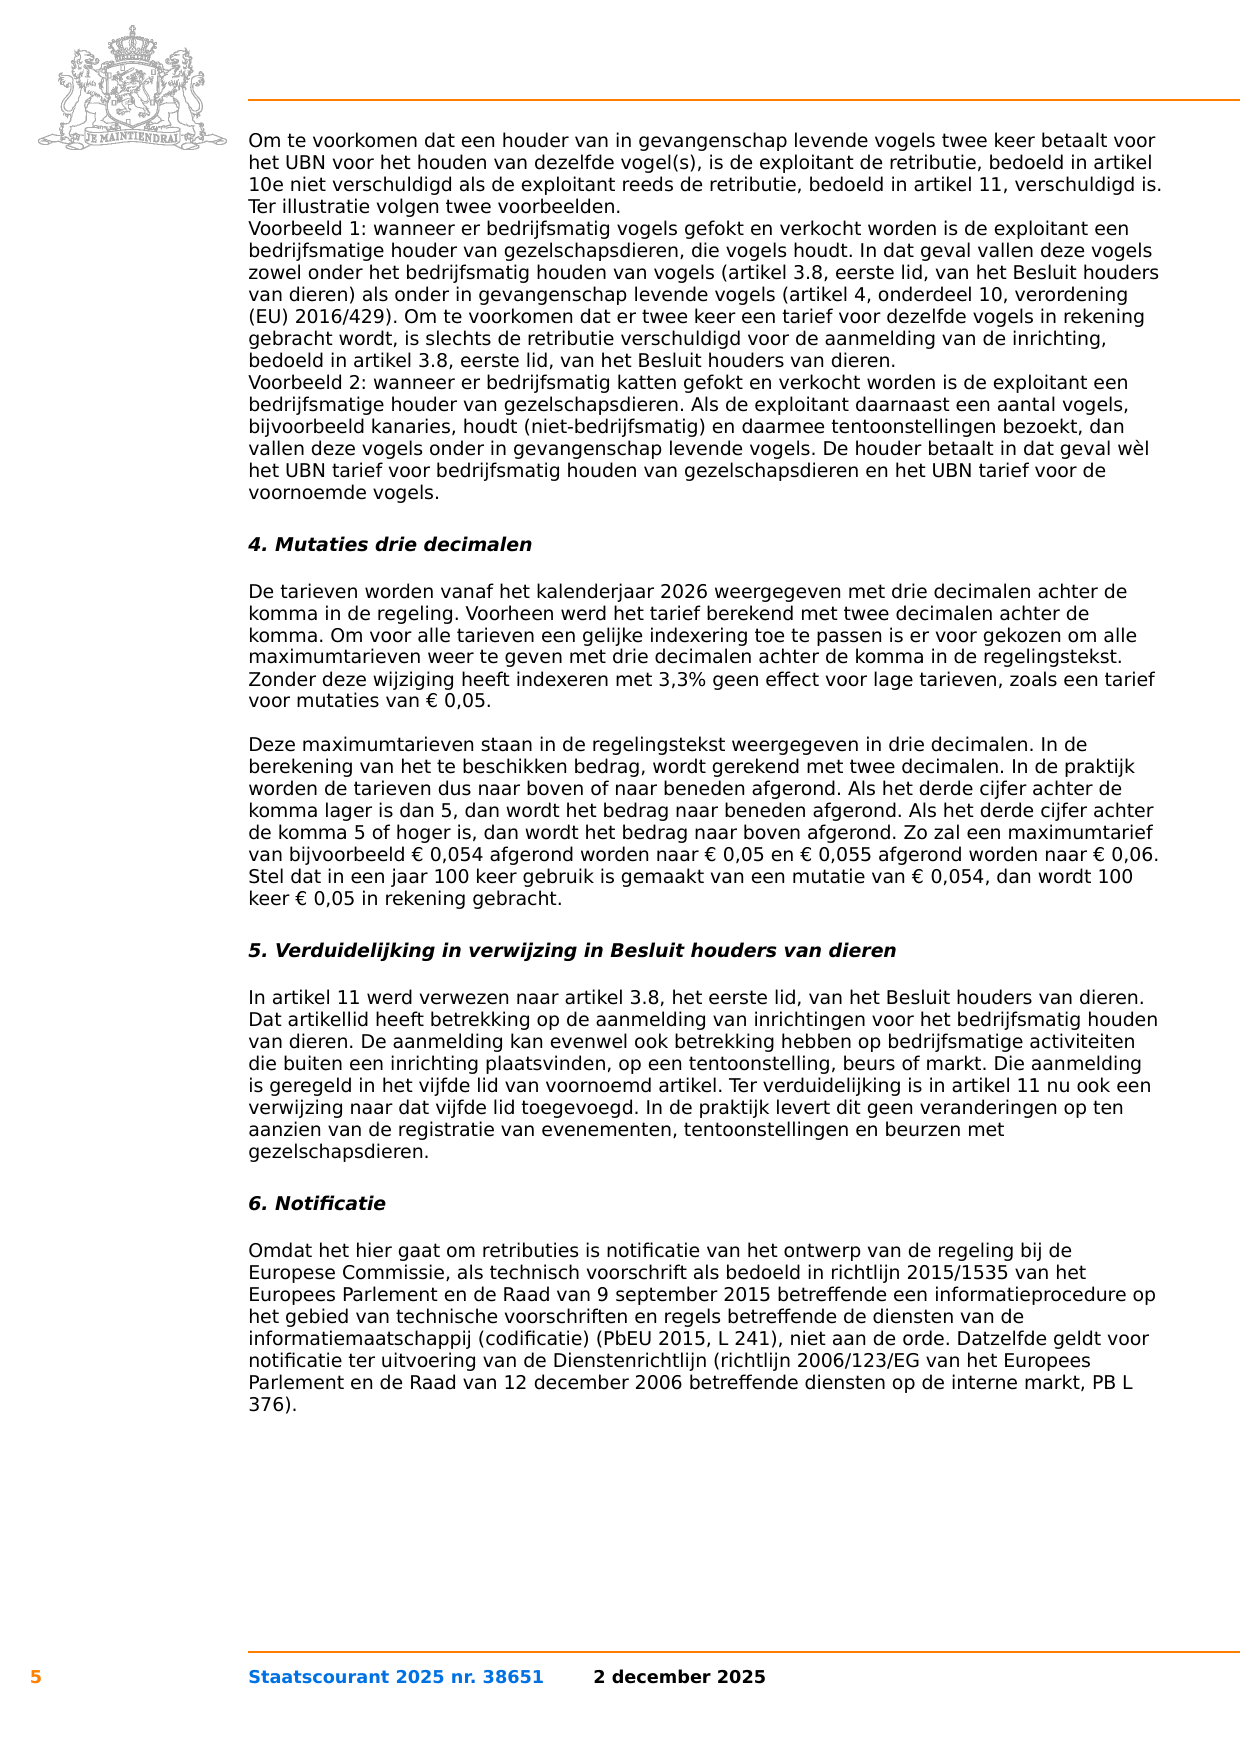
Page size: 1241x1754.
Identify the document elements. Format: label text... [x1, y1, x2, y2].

text Om te voorkomen dat een houder van in gevangenschap levende vogels twee keer betaalt voor het UBN voor het houden van dezelfde vogel(s), is de exploitant de retributie, bedoeld in artikel 10e niet verschuldigd als de exploitant reeds de retributie, bedoeld in artikel 11, verschuldigd is. Ter illustratie volgen twee voorbeelden. [248, 130, 1163, 218]
text Voorbeeld 2: wanneer er bedrijfsmatig katten gefokt en verkocht worden is de exploitant een bedrijfsmatige houder van gezelschapsdieren. Als de exploitant daarnaast een aantal vogels, bijvoorbeeld kanaries, houdt (niet-bedrijfsmatig) en daarmee tentoonstellingen bezoekt, dan vallen deze vogels onder in gevangenschap levende vogels. De houder betaalt in dat geval wèl het UBN tarief voor bedrijfsmatig houden van gezelschapsdieren en het UBN tarief voor de voornoemde vogels. [248, 372, 1163, 503]
text De tarieven worden vanaf het kalenderjaar 2026 weergegeven met drie decimalen achter de komma in de regeling. Voorheen werd het tarief berekend met twee decimalen achter de komma. Om voor alle tarieven een gelijke indexering toe te passen is er voor gekozen om alle maximumtarieven weer te geven met drie decimalen achter de komma in de regelingstekst. Zonder deze wijziging heeft indexeren met 3,3% geen effect voor lage tarieven, zoals een tarief voor mutaties van € 0,05. [248, 581, 1163, 712]
text Omdat het hier gaat om retributies is notificatie van het ontwerp van de regeling bij de Europese Commissie, als technisch voorschrift als bedoeld in richtlijn 2015/1535 van het Europees Parlement en de Raad van 9 september 2015 betreffende een informatieprocedure op het gebied van technische voorschriften en regels betreffende de diensten van de informatiemaatschappij (codificatie) (PbEU 2015, L 241), niet aan de orde. Datzelfde geldt voor notificatie ter uitvoering van de Dienstenrichtlijn (richtlijn 2006/123/EG van het Europees Parlement en de Raad van 12 december 2006 betreffende diensten op de interne markt, PB L 376). [248, 1240, 1163, 1416]
subtitle 5. Verduidelijking in verwijzing in Besluit houders van dieren [248, 940, 1163, 962]
picture [38, 25, 227, 150]
text In artikel 11 werd verwezen naar artikel 3.8, het eerste lid, van het Besluit houders van dieren. Dat artikellid heeft betrekking op de aanmelding van inrichtingen voor het bedrijfsmatig houden van dieren. De aanmelding kan evenwel ook betrekking hebben op bedrijfsmatige activiteiten die buiten een inrichting plaatsvinden, op een tentoonstelling, beurs of markt. Die aanmelding is geregeld in het vijfde lid van voornoemd artikel. Ter verduidelijking is in artikel 11 nu ook een verwijzing naar dat vijfde lid toegevoegd. In de praktijk levert dit geen veranderingen op ten aanzien van de registratie van evenementen, tentoonstellingen en beurzen met gezelschapsdieren. [248, 987, 1163, 1163]
text Deze maximumtarieven staan in de regelingstekst weergegeven in drie decimalen. In de berekening van het te beschikken bedrag, wordt gerekend met twee decimalen. In de praktijk worden de tarieven dus naar boven of naar beneden afgerond. Als het derde cijfer achter de komma lager is dan 5, dan wordt het bedrag naar beneden afgerond. Als het derde cijfer achter de komma 5 of hoger is, dan wordt het bedrag naar boven afgerond. Zo zal een maximumtarief van bijvoorbeeld € 0,054 afgerond worden naar € 0,05 en € 0,055 afgerond worden naar € 0,06. Stel dat in een jaar 100 keer gebruik is gemaakt van een mutatie van € 0,054, dan wordt 100 keer € 0,05 in rekening gebracht. [248, 734, 1163, 910]
text Voorbeeld 1: wanneer er bedrijfsmatig vogels gefokt en verkocht worden is de exploitant een bedrijfsmatige houder van gezelschapsdieren, die vogels houdt. In dat geval vallen deze vogels zowel onder het bedrijfsmatig houden van vogels (artikel 3.8, eerste lid, van het Besluit houders van dieren) als onder in gevangenschap levende vogels (artikel 4, onderdeel 10, verordening (EU) 2016/429). Om te voorkomen dat er twee keer een tarief voor dezelfde vogels in rekening gebracht wordt, is slechts de retributie verschuldigd voor de aanmelding van de inrichting, bedoeld in artikel 3.8, eerste lid, van het Besluit houders van dieren. [248, 218, 1163, 372]
subtitle 4. Mutaties drie decimalen [248, 533, 1163, 556]
subtitle 6. Notificatie [248, 1193, 1163, 1215]
